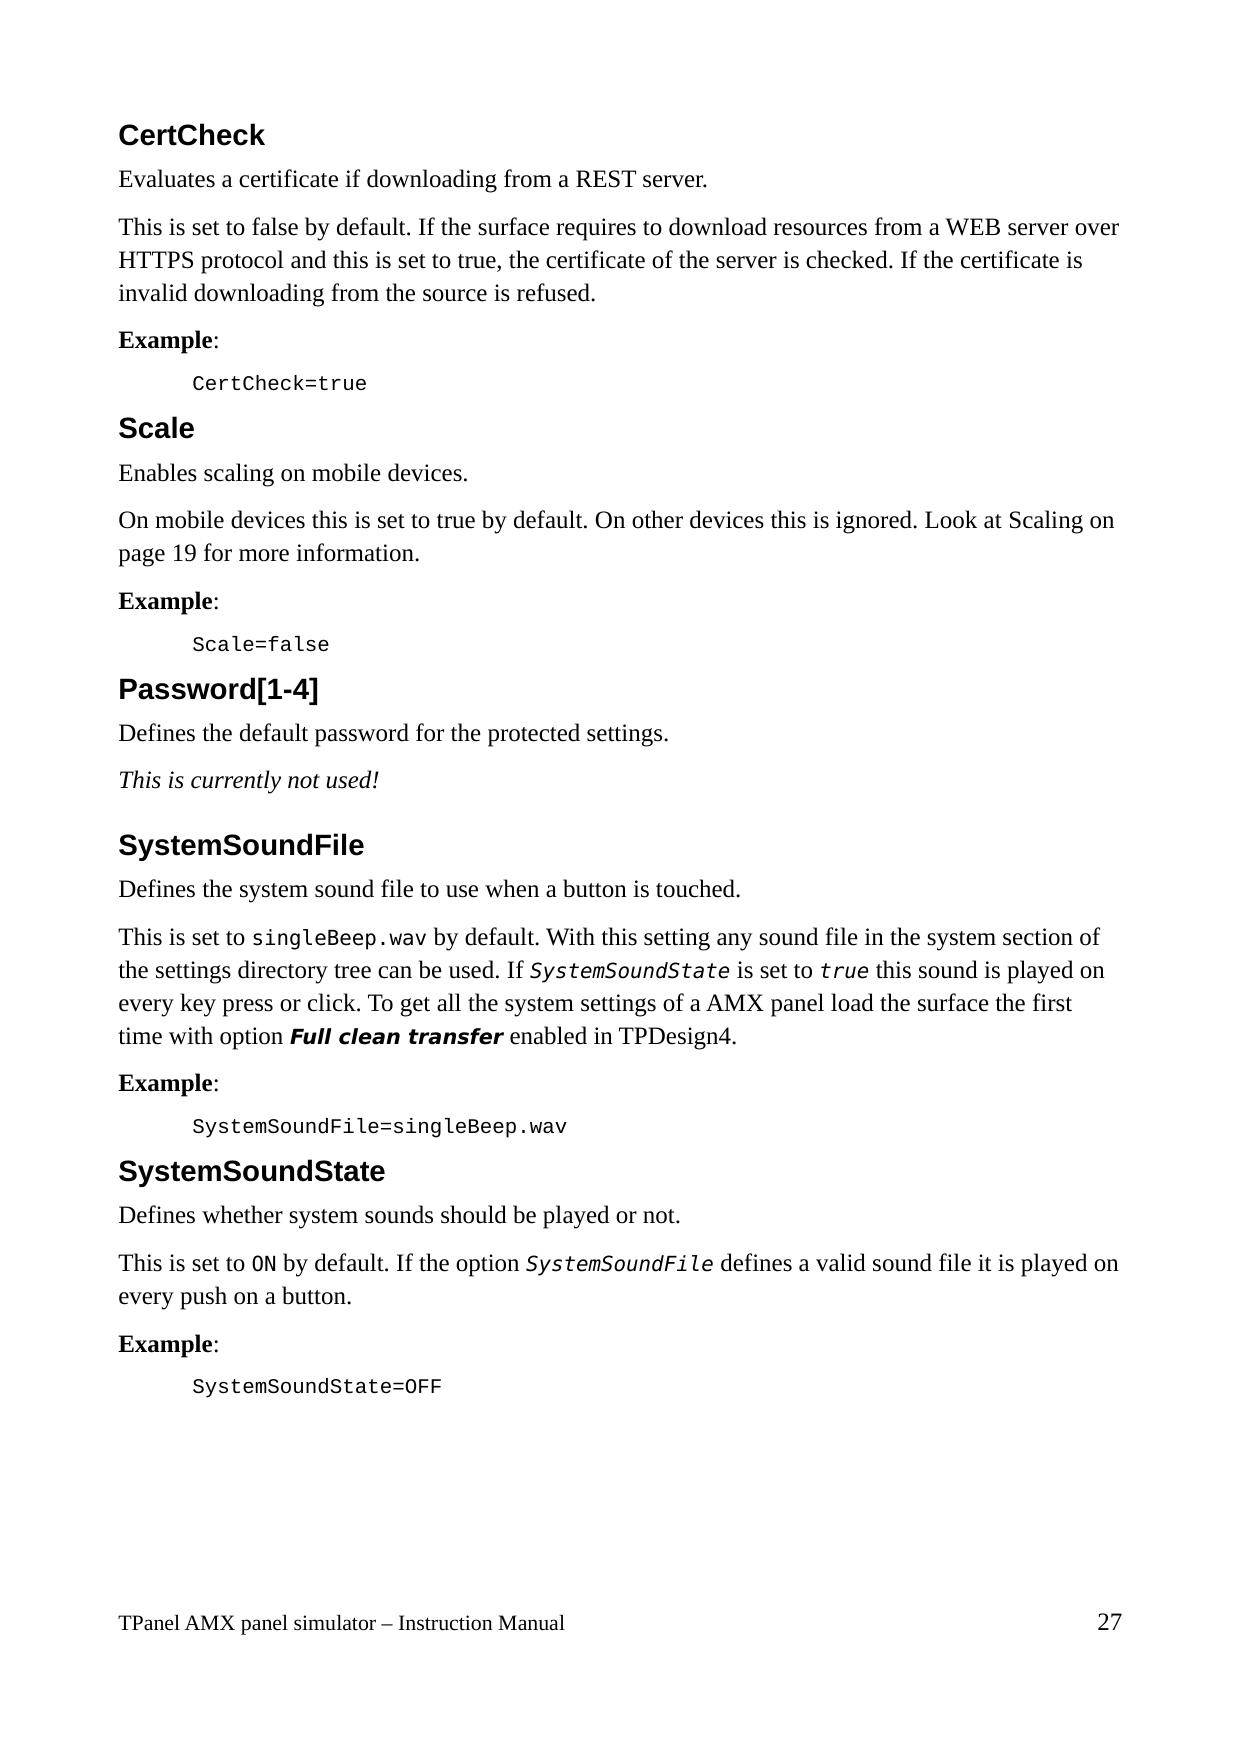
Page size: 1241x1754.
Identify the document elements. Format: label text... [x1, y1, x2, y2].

text Example: [118, 1068, 1122, 1097]
text Defines the system sound file to use when a button is touched. [118, 874, 1122, 903]
subtitle CertCheck [118, 118, 1122, 152]
subtitle Scale [118, 411, 1122, 445]
subtitle Password[1-4] [118, 672, 1122, 706]
text This is currently not used! [118, 766, 1122, 794]
subtitle SystemSoundState [118, 1154, 1122, 1188]
text This is set to singleBeep.wav by default. With this setting any sound file in the system section of the settings directory tree can be used. If SystemSoundState is set to true this sound is played on every key press or click. To get all the system settings of a AMX panel load the surface the first time with option Full clean transfer enabled in TPDesign4. [118, 922, 1122, 1049]
text This is set to ON by default. If the option SystemSoundFile defines a valid sound file it is played on every push on a button. [118, 1248, 1122, 1310]
text Example: [118, 326, 1122, 354]
text CertCheck=true [118, 373, 1122, 397]
text SystemSoundState=OFF [118, 1376, 1122, 1400]
text Defines the default password for the protected settings. [118, 718, 1122, 747]
text Enables scaling on mobile devices. [118, 458, 1122, 486]
text SystemSoundFile=singleBeep.wav [118, 1116, 1122, 1139]
text On mobile devices this is set to true by default. On other devices this is ignored. Look at Scaling on page 19 for more information. [118, 505, 1122, 567]
text Defines whether system sounds should be played or not. [118, 1200, 1122, 1229]
subtitle SystemSoundFile [118, 828, 1122, 862]
text This is set to false by default. If the surface requires to download resources from a WEB server over HTTPS protocol and this is set to true, the certificate of the server is checked. If the certificate is invalid downloading from the source is refused. [118, 212, 1122, 307]
text Scale=false [118, 633, 1122, 657]
text Example: [118, 586, 1122, 615]
text Evaluates a certificate if downloading from a REST server. [118, 164, 1122, 193]
text Example: [118, 1329, 1122, 1357]
